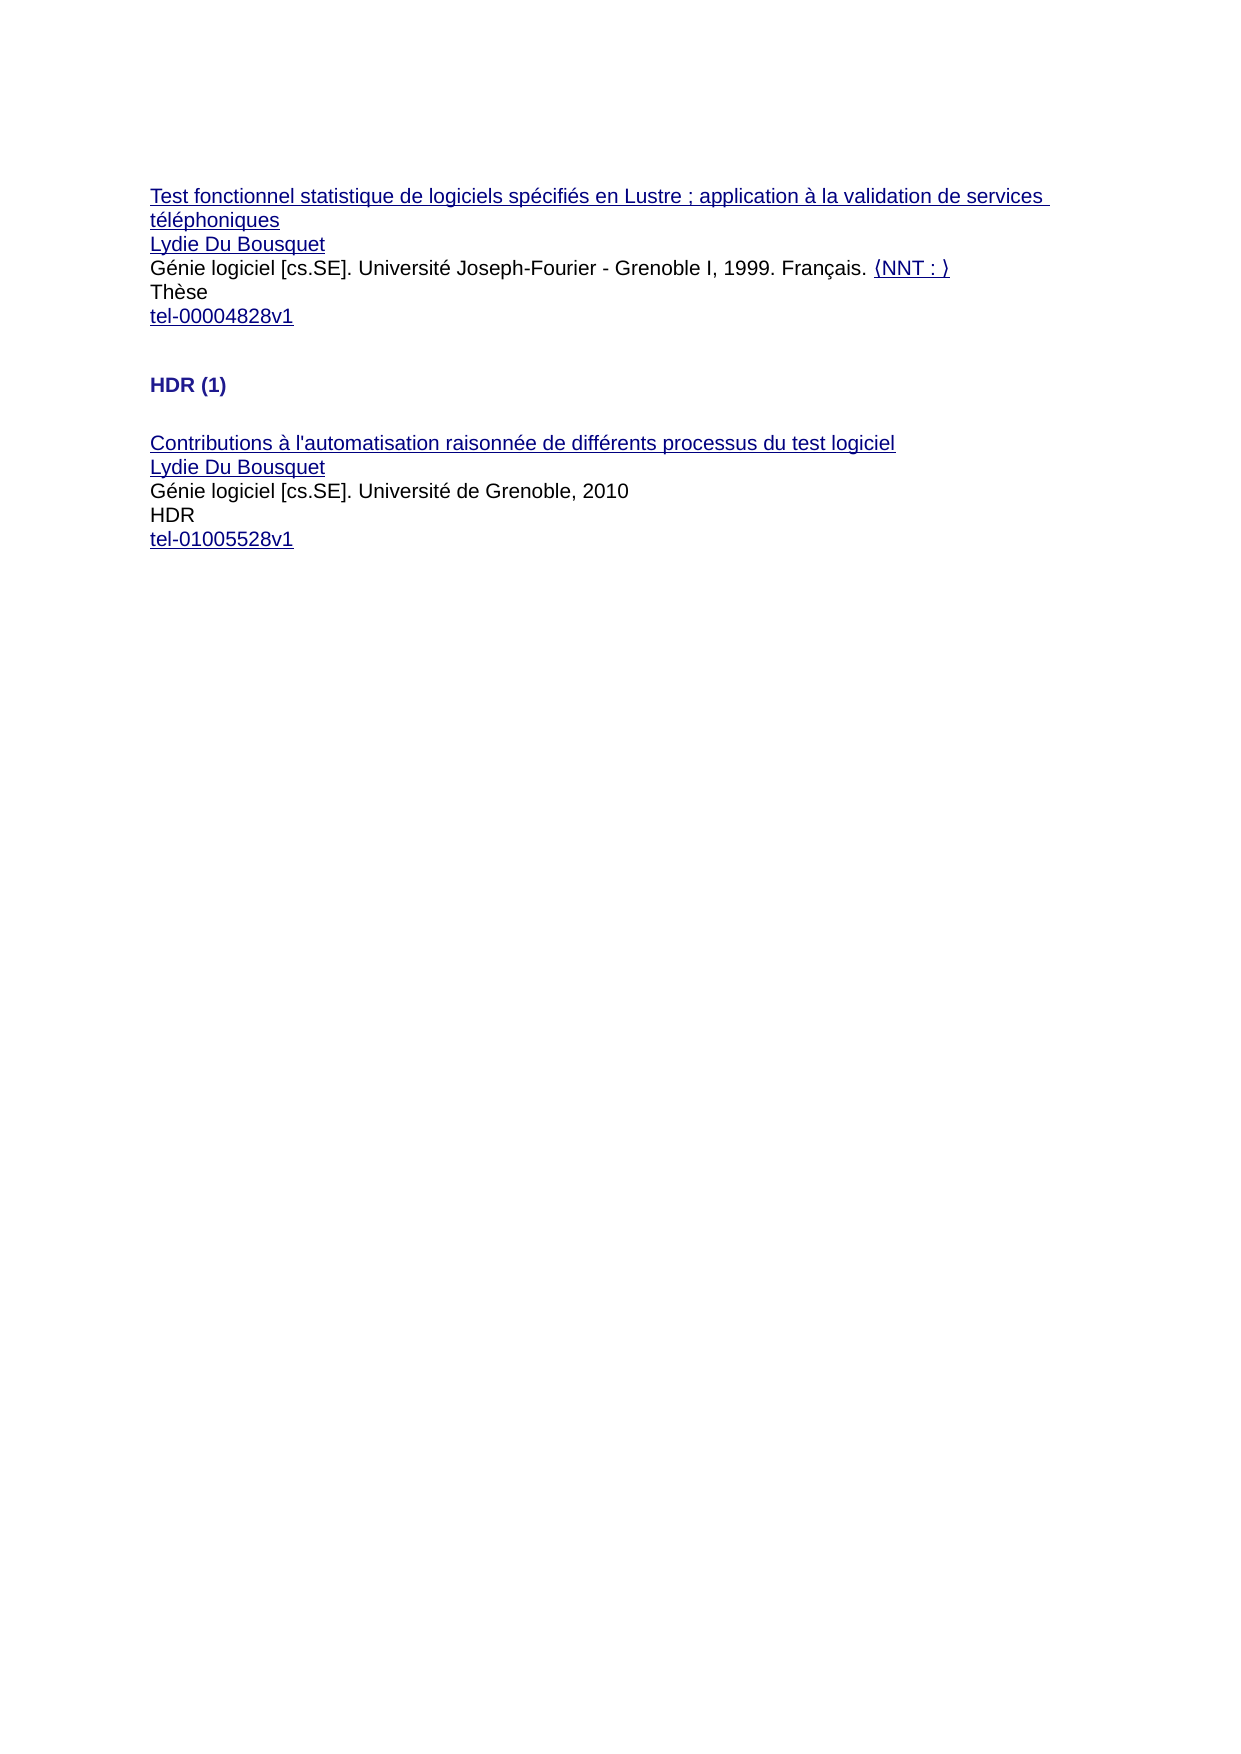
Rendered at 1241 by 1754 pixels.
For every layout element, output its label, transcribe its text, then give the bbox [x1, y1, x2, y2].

table_header Contributions à l'automatisation raisonnée de différents processus du test logiciel Lydie Du Bousquet Génie logiciel [cs.SE]. Université de Grenoble, 2010 HDR tel-01005528v1 [150, 431, 1090, 551]
subtitle HDR (1) [150, 373, 1090, 397]
table_header Test fonctionnel statistique de logiciels spécifiés en Lustre ; application à la validation de services téléphoniques Lydie Du Bousquet Génie logiciel [cs.SE]. Université Joseph-Fourier - Grenoble I, 1999. Français. ⟨NNT : ⟩ Thèse tel-00004828v1 [150, 184, 1090, 328]
